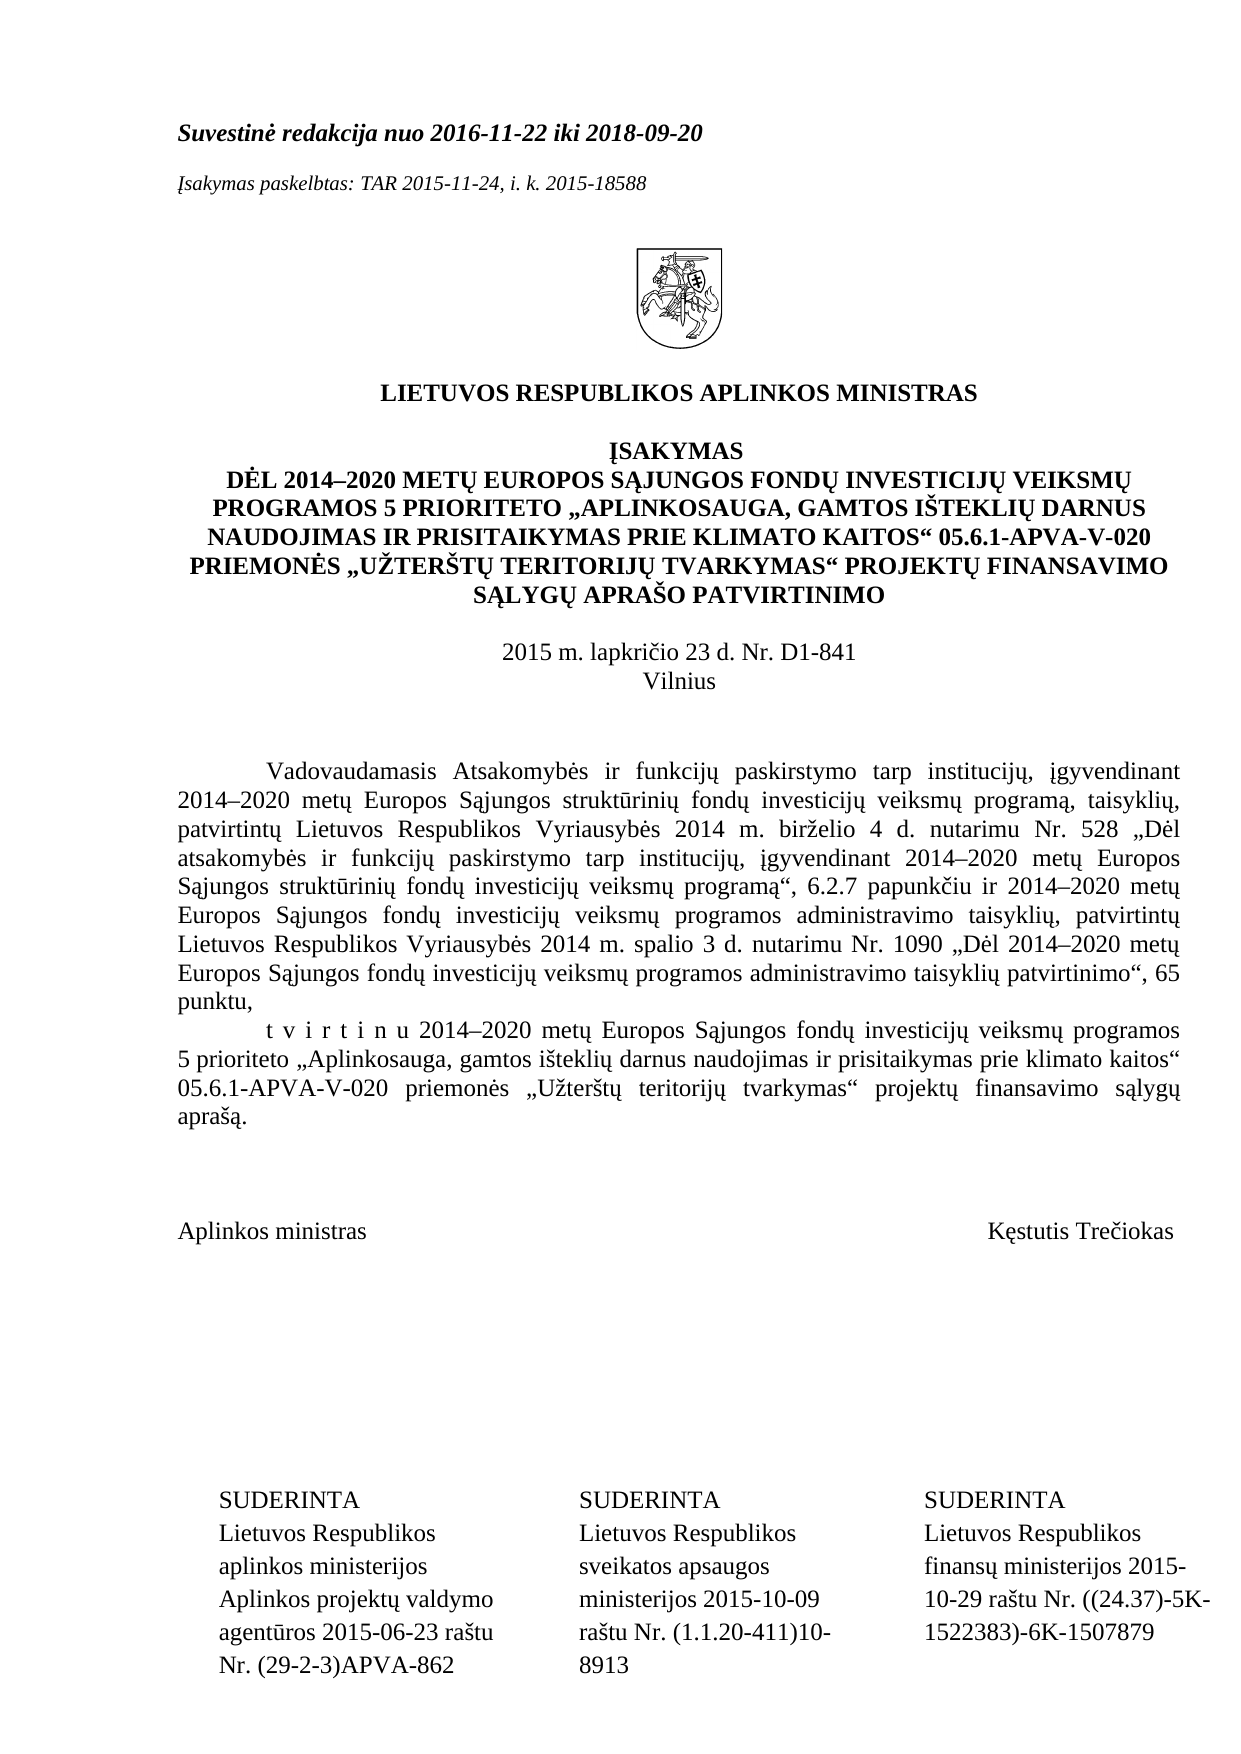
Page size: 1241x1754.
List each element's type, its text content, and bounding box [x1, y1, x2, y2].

text Įsakymas paskelbtas: TAR 2015-11-24, i. k. 2015-18588 [177, 171, 1181, 195]
table_cell Lietuvos Respublikos aplinkos ministerijos Aplinkos projektų valdymo agentūros 2015-06-23 raštu Nr. (29-2-3)APVA-862 [177, 1518, 537, 1683]
text DĖL 2014–2020 METŲ EUROPOS SĄJUNGOS FONDŲ INVESTICIJŲ VEIKSMŲ PROGRAMOS 5 prioriteto „Aplinkosauga, gamtos išteklių darnus naudojimas ir prisitaikymas prie klimato kaitos“ 05.6.1-APVA-V-020 priemonės „UŽTERŠTŲ TERITORIJŲ TVARKYMAS“ PROJEKTŲ FINANSAVIMO SĄLYGŲ APRAŠo patvirtinimo [177, 465, 1181, 608]
text ĮSAKYMAS [177, 436, 1181, 465]
text Aplinkos ministras Kęstutis Trečiokas [177, 1216, 1181, 1245]
text Suvestinė redakcija nuo 2016-11-22 iki 2018-09-20 [177, 118, 1181, 147]
text Vadovaudamasis Atsakomybės ir funkcijų paskirstymo tarp institucijų, įgyvendinant 2014–2020 metų Europos Sąjungos struktūrinių fondų investicijų veiksmų programą, taisyklių, patvirtintų Lietuvos Respublikos Vyriausybės 2014 m. birželio 4 d. nutarimu Nr. 528 „Dėl atsakomybės ir funkcijų paskirstymo tarp institucijų, įgyvendinant 2014–2020 metų Europos Sąjungos struktūrinių fondų investicijų veiksmų programą“, 6.2.7 papunkčiu ir 2014–2020 metų Europos Sąjungos fondų investicijų veiksmų programos administravimo taisyklių, patvirtintų Lietuvos Respublikos Vyriausybės 2014 m. spalio 3 d. nutarimu Nr. 1090 „Dėl 2014–2020 metų Europos Sąjungos fondų investicijų veiksmų programos administravimo taisyklių patvirtinimo“, 65 punktu, [177, 756, 1181, 1015]
table_header SUDERINTA [913, 1485, 1223, 1518]
text 2015 m. lapkričio 23 d. Nr. D1-841 [177, 637, 1181, 666]
text t v i r t i n u 2014–2020 metų Europos Sąjungos fondų investicijų veiksmų programos 5 prioriteto „Aplinkosauga, gamtos išteklių darnus naudojimas ir prisitaikymas prie klimato kaitos“ 05.6.1-APVA-V-020 priemonės „Užterštų teritorijų tvarkymas“ projektų finansavimo sąlygų aprašą. [177, 1015, 1181, 1130]
table_header SUDERINTA [177, 1485, 537, 1518]
table_header SUDERINTA [538, 1485, 913, 1518]
table_cell Lietuvos Respublikos finansų ministerijos 2015-10-29 raštu Nr. ((24.37)-5K-1522383)-6K-1507879 [913, 1518, 1223, 1683]
text Vilnius [177, 666, 1181, 695]
text LIETUVOS RESPUBLIKOS APLINKOS MINISTRAS [177, 378, 1181, 407]
table_cell Lietuvos Respublikos sveikatos apsaugos ministerijos 2015-10-09 raštu Nr. (1.1.20-411)10-8913 [538, 1518, 913, 1683]
